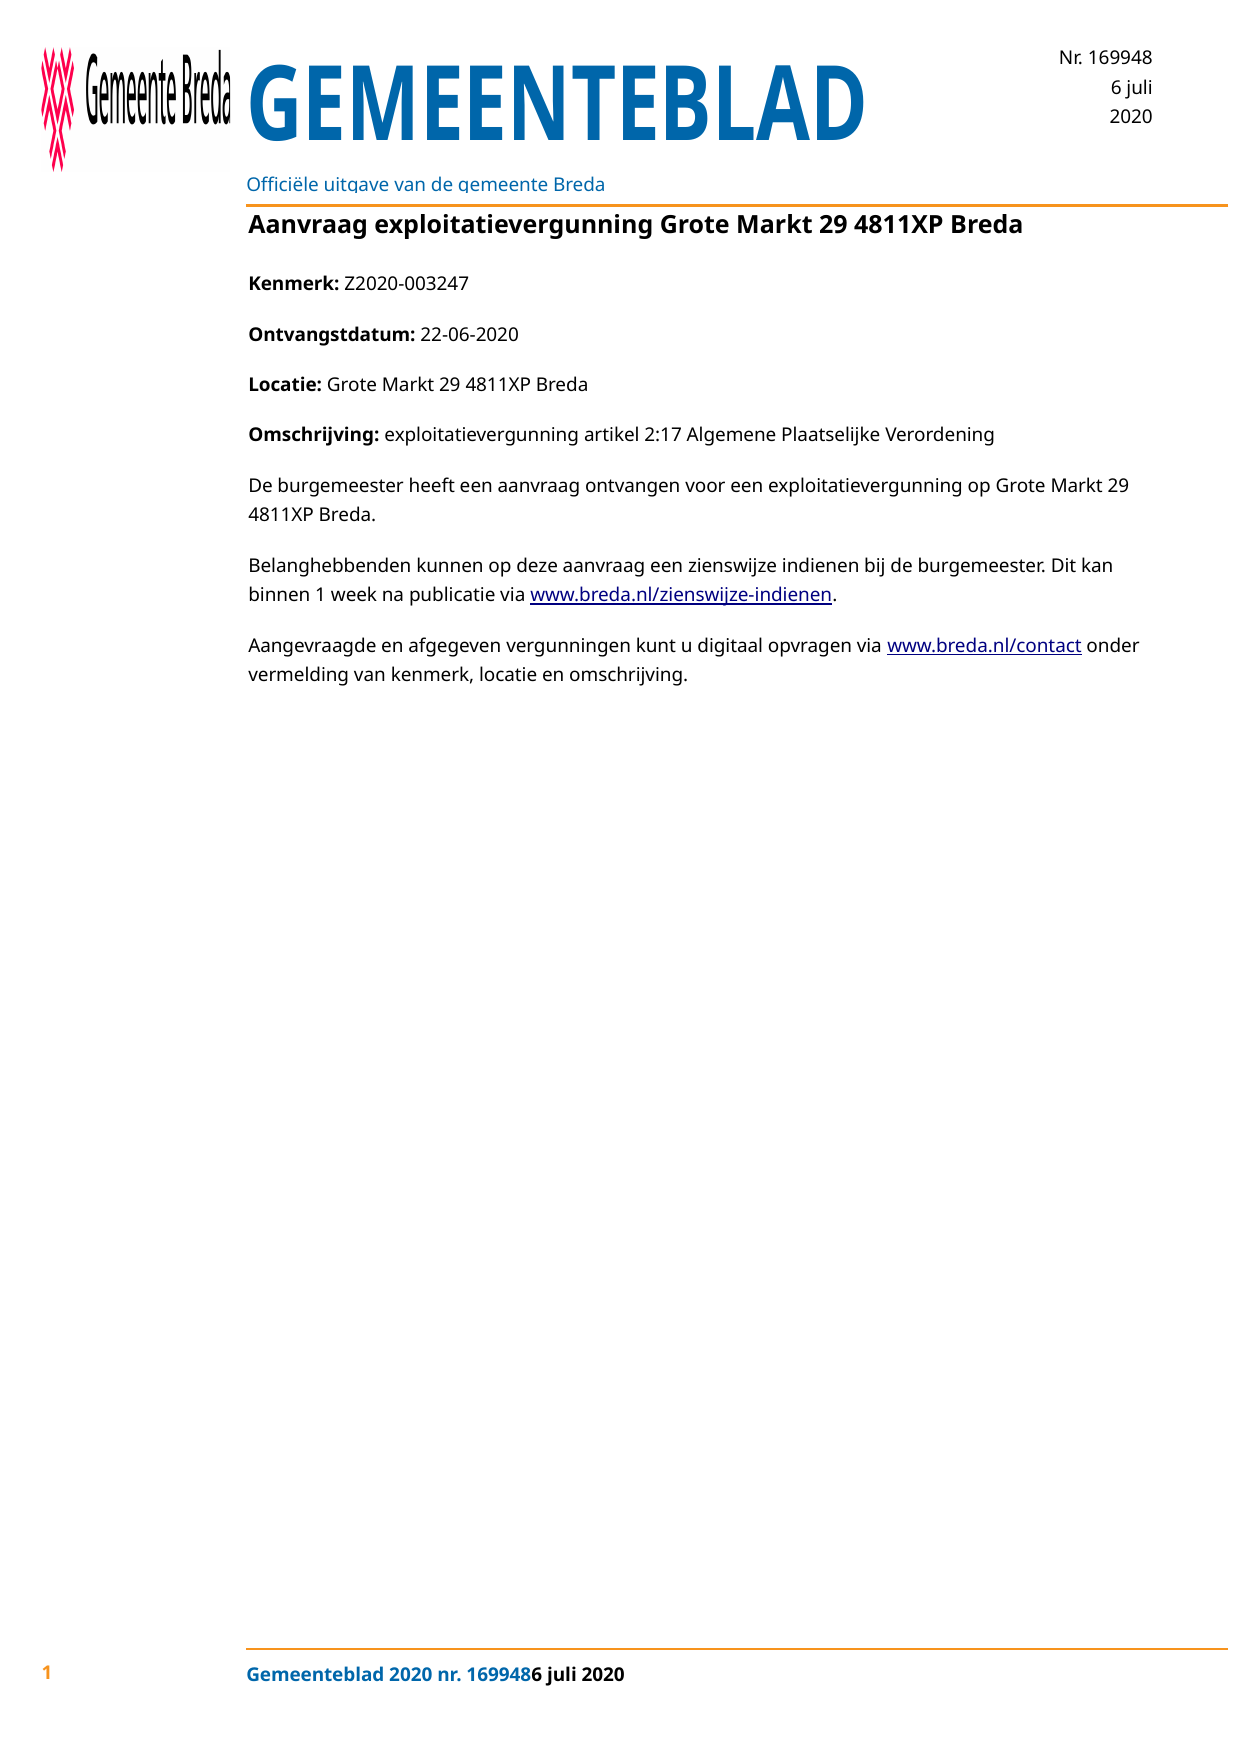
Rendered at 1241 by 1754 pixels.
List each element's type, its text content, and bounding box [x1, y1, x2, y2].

text De burgemeester heeft een aanvraag ontvangen voor een exploitatievergunning op Grote Markt 29 4811XP Breda. [248, 472, 1152, 527]
text Locatie: Grote Markt 29 4811XP Breda [248, 371, 1152, 397]
text Kenmerk: Z2020-003247 [248, 270, 1152, 296]
text Belanghebbenden kunnen op deze aanvraag een zienswijze indienen bij de burgemeester. Dit kan binnen 1 week na publicatie via www.breda.nl/zienswijze-indienen. [248, 552, 1152, 607]
text Aangevraagde en afgegeven vergunningen kunt u digitaal opvragen via www.breda.nl/contact onder vermelding van kenmerk, locatie en omschrijving. [248, 632, 1152, 687]
text Ontvangstdatum: 22-06-2020 [248, 321, 1152, 346]
picture [41, 47, 231, 172]
text Aanvraag exploitatievergunning Grote Markt 29 4811XP Breda [248, 207, 1152, 241]
text Omschrijving: exploitatievergunning artikel 2:17 Algemene Plaatselijke Verordening [248, 422, 1152, 447]
